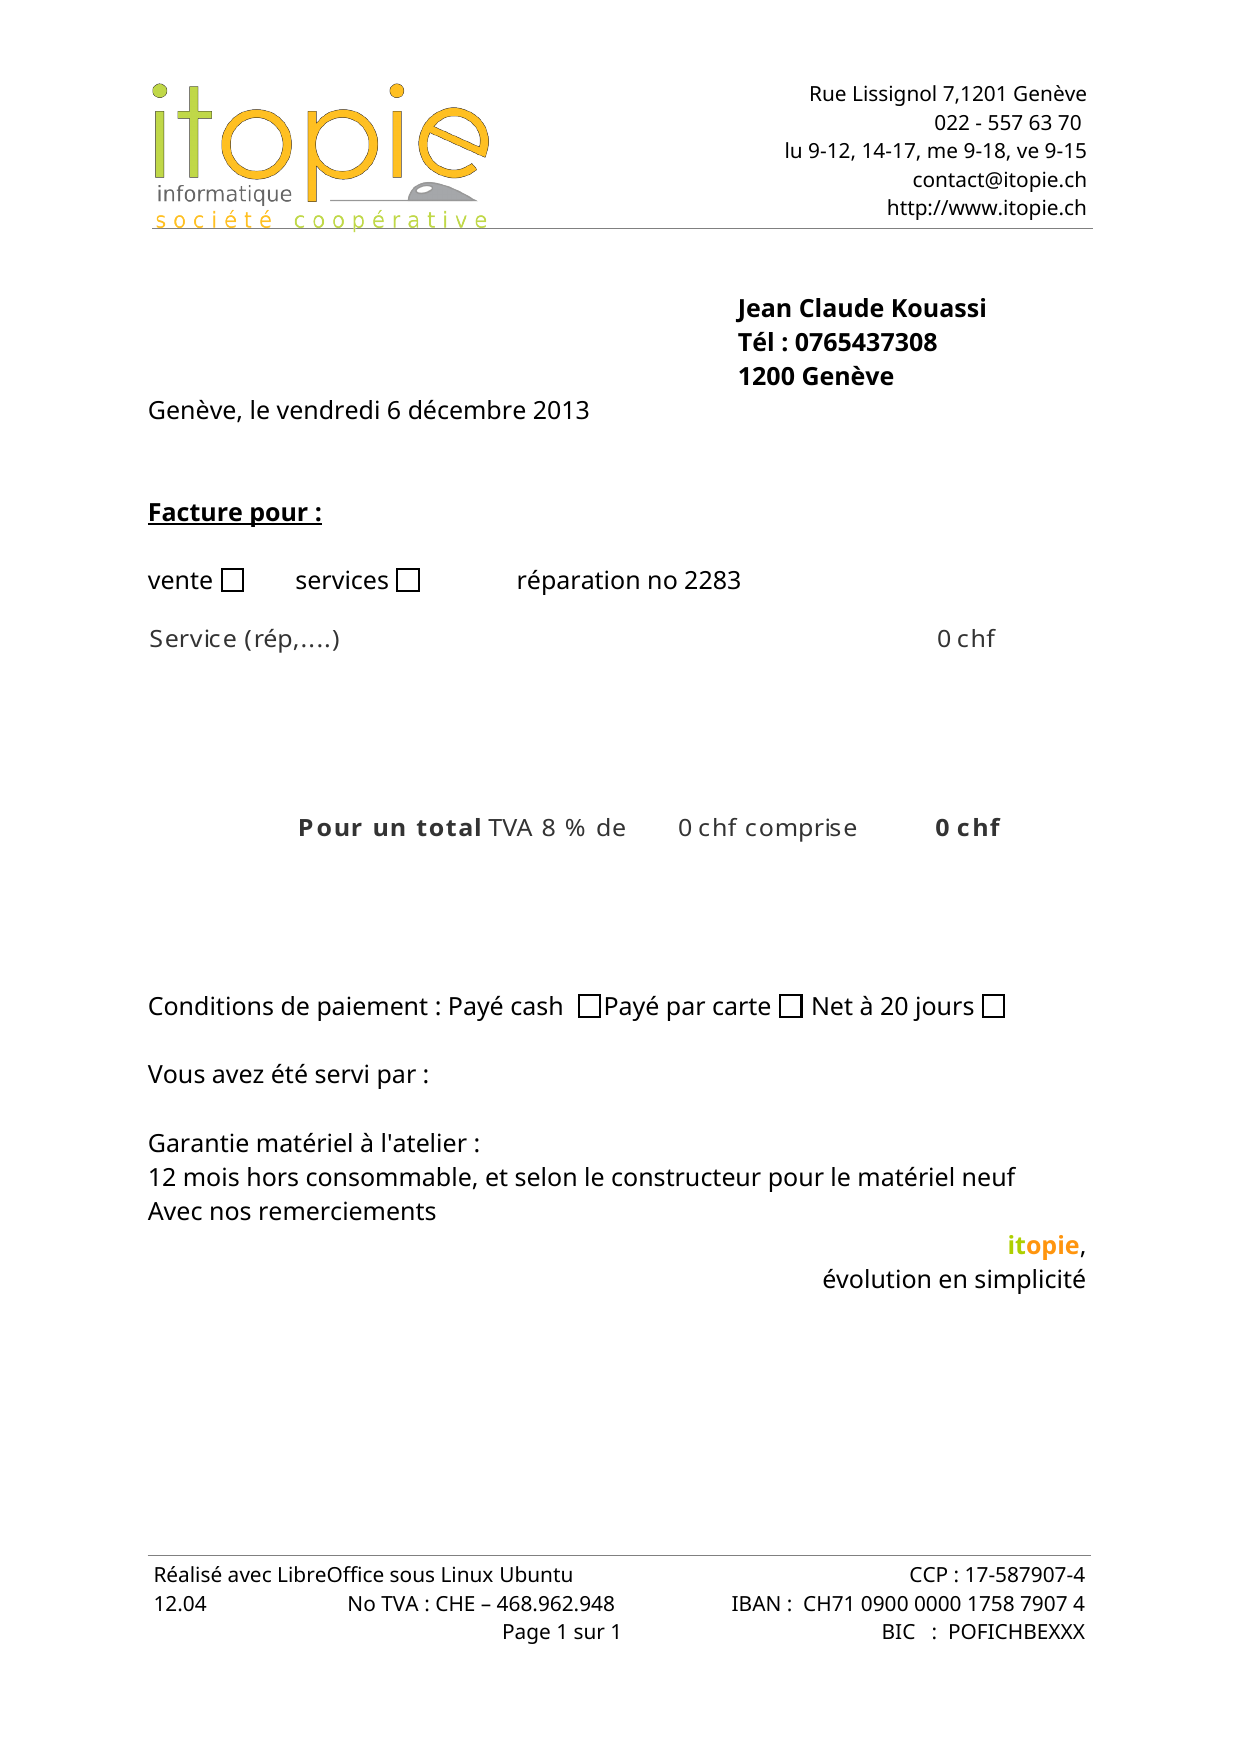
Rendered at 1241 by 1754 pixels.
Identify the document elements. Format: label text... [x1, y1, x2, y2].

text Garantie matériel à l'atelier : [148, 1125, 1093, 1159]
text évolution en simplicité [148, 1262, 1093, 1296]
text Genève, le vendredi 6 décembre 2013 [148, 392, 1093, 427]
text itopie, [148, 1227, 1093, 1262]
text 1200 Genève [148, 358, 1093, 392]
text Avec nos remerciements [148, 1193, 1093, 1227]
text Tél : 0765437308 [148, 324, 1093, 358]
text Conditions de paiement : Payé cash Payé par carte Net à 20 jours [148, 989, 1093, 1023]
text Jean Claude Kouassi [148, 290, 1093, 324]
text vente services réparation no 2283 [148, 563, 1093, 597]
text 12 mois hors consommable, et selon le constructeur pour le matériel neuf [148, 1159, 1093, 1193]
text Vous avez été servi par : [148, 1057, 1093, 1091]
picture [138, 72, 500, 244]
text Facture pour : [148, 495, 1093, 529]
